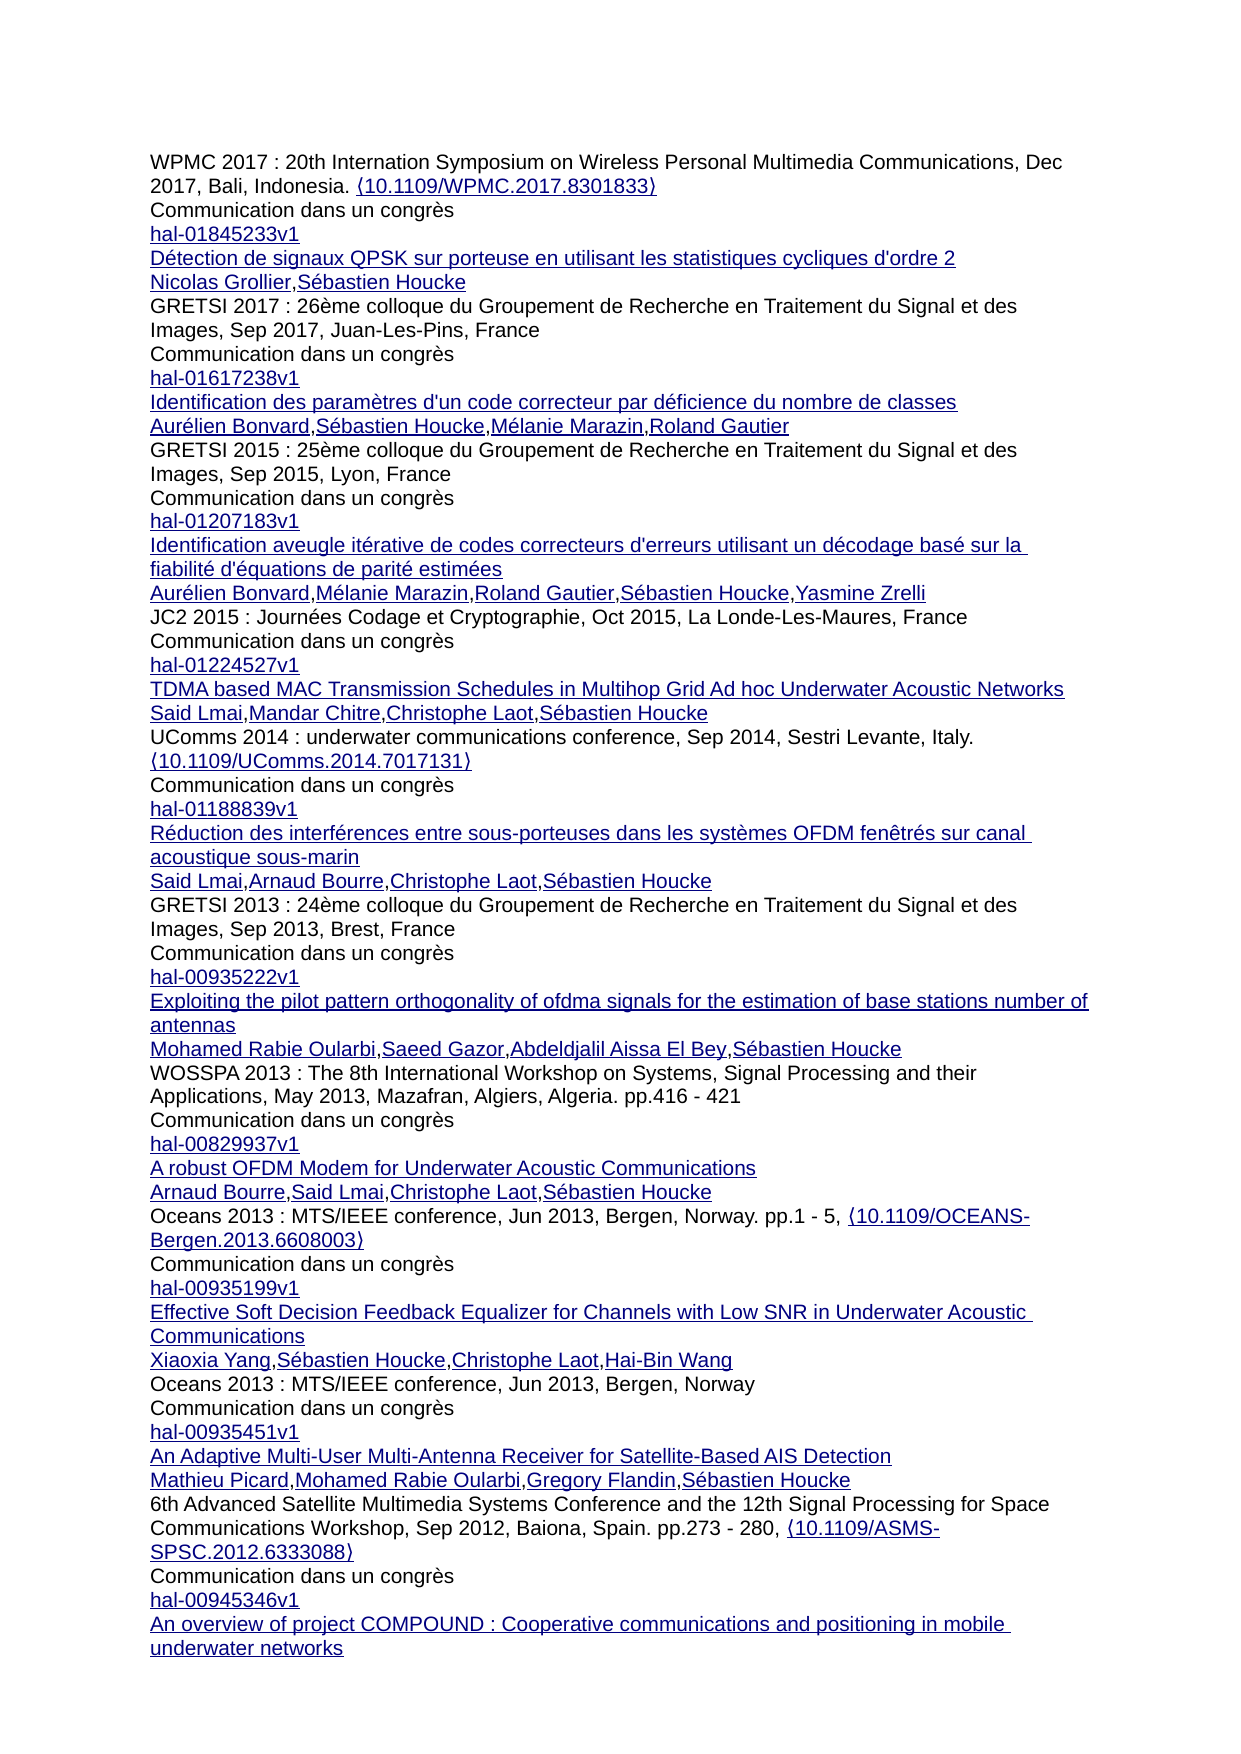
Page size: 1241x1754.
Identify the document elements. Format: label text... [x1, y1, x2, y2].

table_cell TDMA based MAC Transmission Schedules in Multihop Grid Ad hoc Underwater Acoustic Networks Said Lmai,Mandar Chitre,Christophe Laot,Sébastien Houcke UComms 2014 : underwater communications conference, Sep 2014, Sestri Levante, Italy. ⟨10.1109/UComms.2014.7017131⟩ Communication dans un congrès hal-01188839v1 [150, 677, 1090, 821]
table_cell Détection de signaux QPSK sur porteuse en utilisant les statistiques cycliques d'ordre 2 Nicolas Grollier,Sébastien Houcke GRETSI 2017 : 26ème colloque du Groupement de Recherche en Traitement du Signal et des Images, Sep 2017, Juan-Les-Pins, France Communication dans un congrès hal-01617238v1 [150, 246, 1090, 389]
table_cell Exploiting the pilot pattern orthogonality of ofdma signals for the estimation of base stations number of antennas Mohamed Rabie Oularbi,Saeed Gazor,Abdeldjalil Aissa El Bey,Sébastien Houcke WOSSPA 2013 : The 8th International Workshop on Systems, Signal Processing and their Applications, May 2013, Mazafran, Algiers, Algeria. pp.416 - 421 Communication dans un congrès hal-00829937v1 [150, 989, 1090, 1156]
table_cell A robust OFDM Modem for Underwater Acoustic Communications Arnaud Bourre,Said Lmai,Christophe Laot,Sébastien Houcke Oceans 2013 : MTS/IEEE conference, Jun 2013, Bergen, Norway. pp.1 - 5, ⟨10.1109/OCEANS-Bergen.2013.6608003⟩ Communication dans un congrès hal-00935199v1 [150, 1156, 1090, 1300]
table_cell Réduction des interférences entre sous-porteuses dans les systèmes OFDM fenêtrés sur canal acoustique sous-marin Said Lmai,Arnaud Bourre,Christophe Laot,Sébastien Houcke GRETSI 2013 : 24ème colloque du Groupement de Recherche en Traitement du Signal et des Images, Sep 2013, Brest, France Communication dans un congrès hal-00935222v1 [150, 821, 1090, 988]
table_cell Identification des paramètres d'un code correcteur par déficience du nombre de classes Aurélien Bonvard,Sébastien Houcke,Mélanie Marazin,Roland Gautier GRETSI 2015 : 25ème colloque du Groupement de Recherche en Traitement du Signal et des Images, Sep 2015, Lyon, France Communication dans un congrès hal-01207183v1 [150, 390, 1090, 533]
table_cell An Adaptive Multi-User Multi-Antenna Receiver for Satellite-Based AIS Detection Mathieu Picard,Mohamed Rabie Oularbi,Gregory Flandin,Sébastien Houcke 6th Advanced Satellite Multimedia Systems Conference and the 12th Signal Processing for Space Communications Workshop, Sep 2012, Baiona, Spain. pp.273 - 280, ⟨10.1109/ASMS-SPSC.2012.6333088⟩ Communication dans un congrès hal-00945346v1 [150, 1444, 1090, 1611]
table_cell Effective Soft Decision Feedback Equalizer for Channels with Low SNR in Underwater Acoustic Communications Xiaoxia Yang,Sébastien Houcke,Christophe Laot,Hai-Bin Wang Oceans 2013 : MTS/IEEE conference, Jun 2013, Bergen, Norway Communication dans un congrès hal-00935451v1 [150, 1300, 1090, 1444]
table_cell An overview of project COMPOUND : Cooperative communications and positioning in mobile underwater networks [150, 1611, 1090, 1659]
table_cell Identification aveugle itérative de codes correcteurs d'erreurs utilisant un décodage basé sur la fiabilité d'équations de parité estimées Aurélien Bonvard,Mélanie Marazin,Roland Gautier,Sébastien Houcke,Yasmine Zrelli JC2 2015 : Journées Codage et Cryptographie, Oct 2015, La Londe-Les-Maures, France Communication dans un congrès hal-01224527v1 [150, 533, 1090, 677]
table_cell WPMC 2017 : 20th Internation Symposium on Wireless Personal Multimedia Communications, Dec 2017, Bali, Indonesia. ⟨10.1109/WPMC.2017.8301833⟩ Communication dans un congrès hal-01845233v1 [150, 150, 1090, 246]
